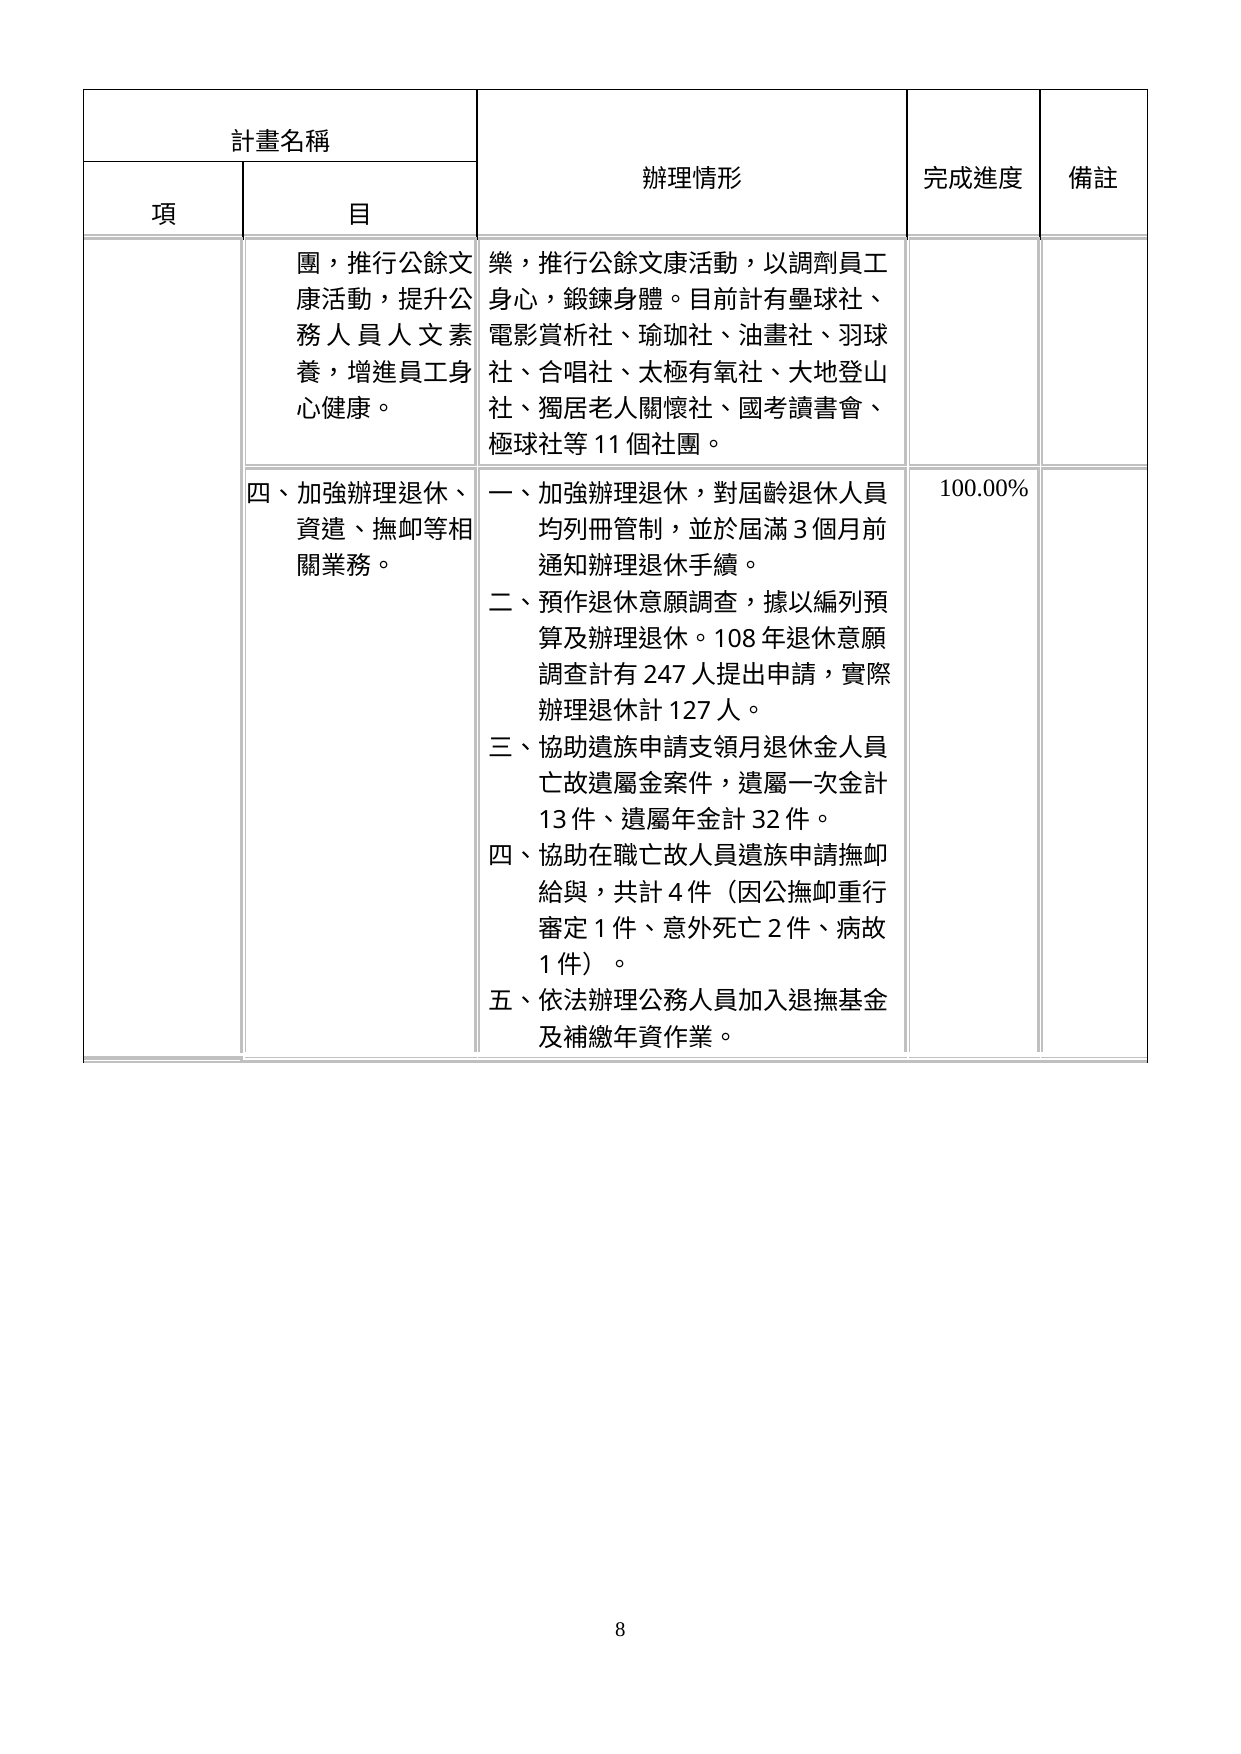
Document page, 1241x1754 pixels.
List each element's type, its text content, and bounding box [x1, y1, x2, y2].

table_cell [1040, 464, 1147, 1056]
table_cell 100.00% [907, 464, 1040, 1056]
table_cell 團，推行公餘文康活動，提升公務人員人文素養，增進員工身心健康。 [246, 240, 474, 464]
table_cell 樂，推行公餘文康活動，以調劑員工身心，鍛鍊身體。目前計有壘球社、電影賞析社、瑜珈社、油畫社、羽球社、合唱社、太極有氧社、大地登山社、獨居老人關懷社、國考讀書會、極球社等11個社團。 [480, 240, 904, 464]
table_cell [910, 240, 1037, 464]
table_cell 目 [244, 162, 476, 234]
table_cell 項 [84, 162, 242, 234]
table_cell [1043, 240, 1147, 464]
table_cell 一、加強辦理退休，對屆齡退休人員均列冊管制，並於屆滿3個月前通知辦理退休手續。 二、預作退休意願調查，據以編列預算及辦理退休。108年退休意願調查計有247人提出申請，實際辦理退休計127人。 三、協助遺族申請支領月退休金人員亡故遺屬金案件，遺屬一次金計13件、遺屬年金計32件。 四、協助在職亡故人員遺族申請撫卹給與，共計4件（因公撫卹重行審定1件、意外死亡2件、病故1件）。 五、依法辦理公務人員加入退撫基金及補繳年資作業。 [477, 464, 907, 1056]
table_header 完成進度 [908, 90, 1039, 234]
table_cell [84, 240, 243, 1056]
table_header 辦理情形 [478, 90, 906, 234]
table_header 計畫名稱 [84, 90, 476, 161]
table_cell 四、加強辦理退休、資遣、撫卹等相關業務。 [243, 464, 477, 1056]
table_header 備註 [1041, 90, 1147, 234]
